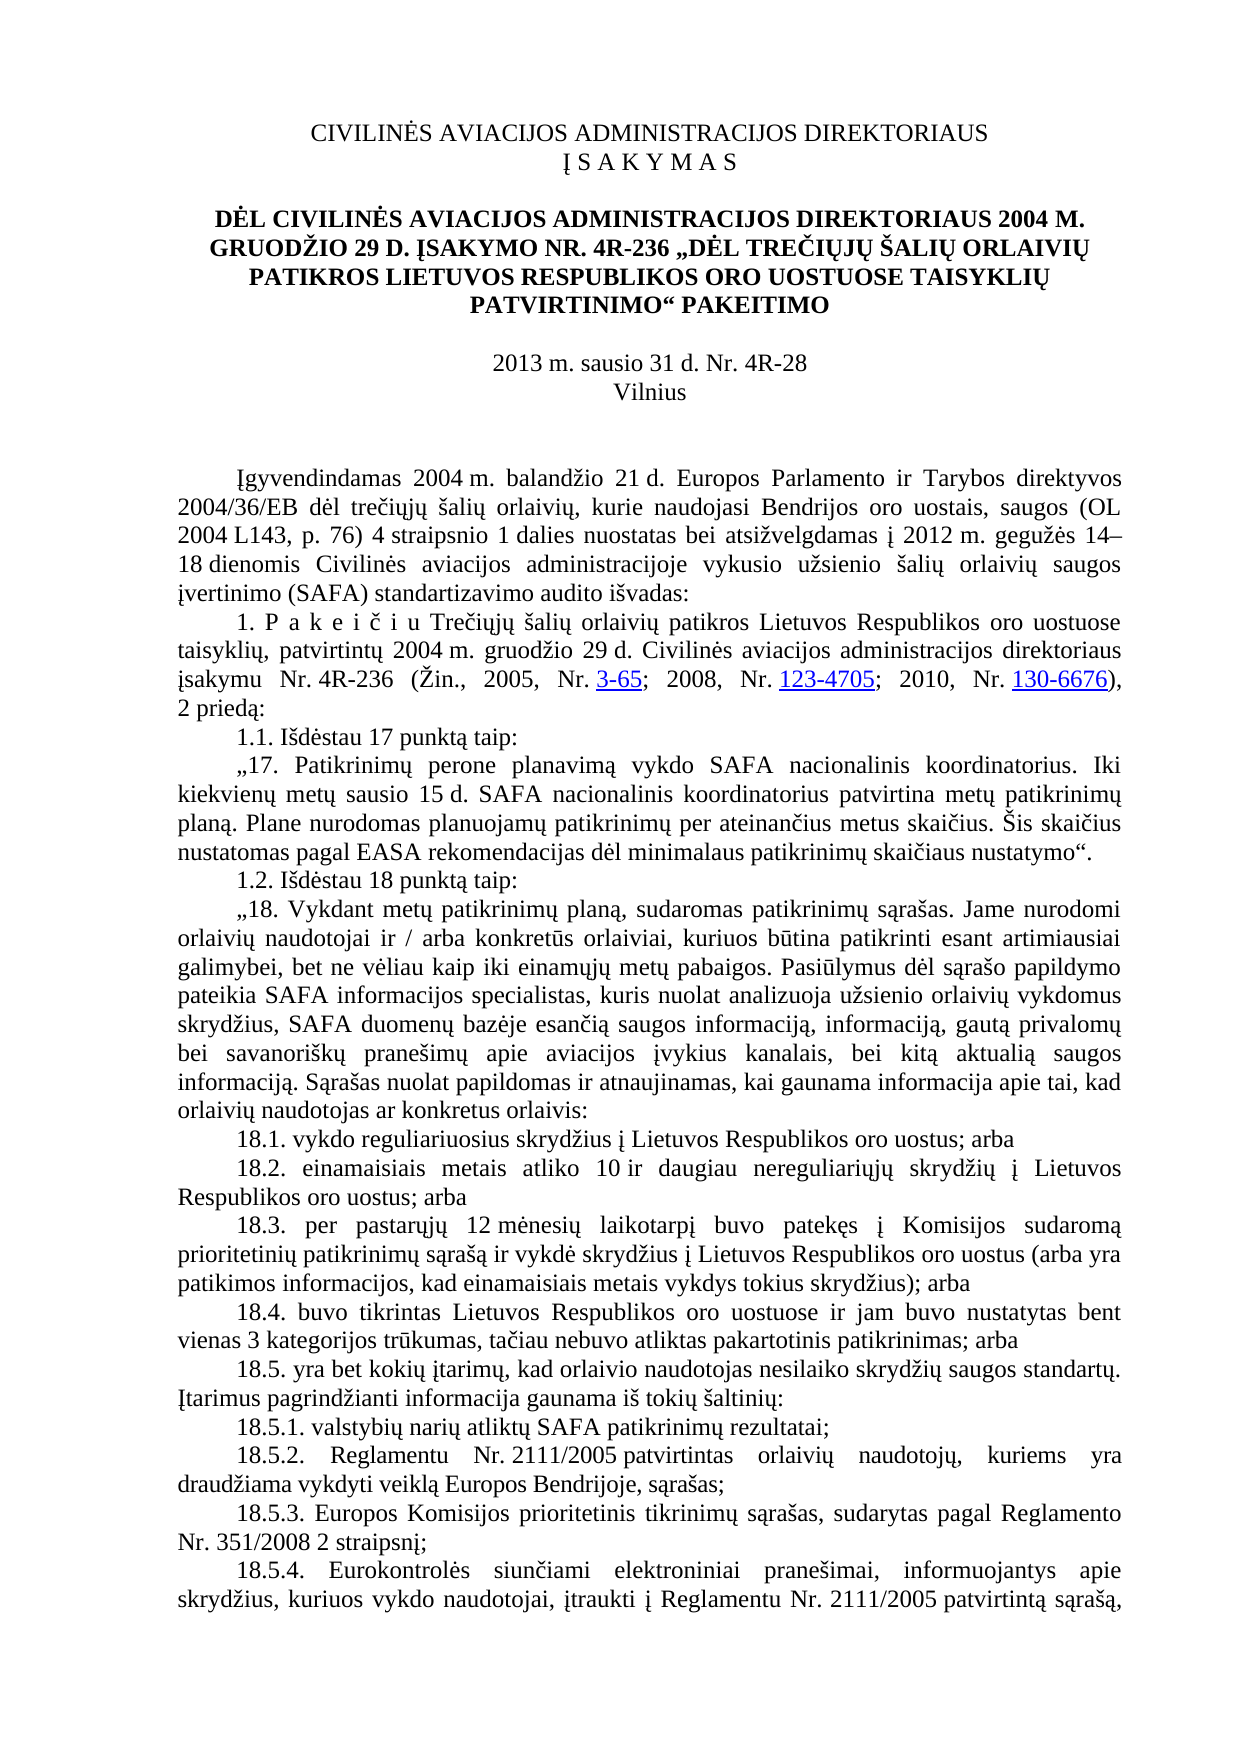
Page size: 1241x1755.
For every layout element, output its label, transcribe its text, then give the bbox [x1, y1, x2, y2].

text 1. P a k e i č i u Trečiųjų šalių orlaivių patikros Lietuvos Respublikos oro uostuose taisyklių, patvirtintų 2004 m. gruodžio 29 d. Civilinės aviacijos administracijos direktoriaus įsakymu Nr. 4R-236 (Žin., 2005, Nr. 3-65; 2008, Nr. 123-4705; 2010, Nr. 130-6676), 2 priedą: [177, 607, 1122, 722]
text 18.4. buvo tikrintas Lietuvos Respublikos oro uostuose ir jam buvo nustatytas bent vienas 3 kategorijos trūkumas, tačiau nebuvo atliktas pakartotinis patikrinimas; arba [177, 1297, 1122, 1354]
text 18.5.4. Eurokontrolės siunčiami elektroniniai pranešimai, informuojantys apie skrydžius, kuriuos vykdo naudotojai, įtraukti į Reglamentu Nr. 2111/2005 patvirtintą sąrašą, [177, 1556, 1122, 1613]
text CIVILINĖS AVIACIJOS ADMINISTRACIJOS DIREKTORIAUS [177, 118, 1122, 147]
text „18. Vykdant metų patikrinimų planą, sudaromas patikrinimų sąrašas. Jame nurodomi orlaivių naudotojai ir / arba konkretūs orlaiviai, kuriuos būtina patikrinti esant artimiausiai galimybei, bet ne vėliau kaip iki einamųjų metų pabaigos. Pasiūlymus dėl sąrašo papildymo pateikia SAFA informacijos specialistas, kuris nuolat analizuoja užsienio orlaivių vykdomus skrydžius, SAFA duomenų bazėje esančią saugos informaciją, informaciją, gautą privalomų bei savanoriškų pranešimų apie aviacijos įvykius kanalais, bei kitą aktualią saugos informaciją. Sąrašas nuolat papildomas ir atnaujinamas, kai gaunama informacija apie tai, kad orlaivių naudotojas ar konkretus orlaivis: [177, 894, 1122, 1124]
text 18.5.2. Reglamentu Nr. 2111/2005 patvirtintas orlaivių naudotojų, kuriems yra draudžiama vykdyti veiklą Europos Bendrijoje, sąrašas; [177, 1441, 1122, 1498]
text 2013 m. sausio 31 d. Nr. 4R-28 [177, 348, 1122, 377]
text 18.5.3. Europos Komisijos prioritetinis tikrinimų sąrašas, sudarytas pagal Reglamento Nr. 351/2008 2 straipsnį; [177, 1498, 1122, 1556]
text 1.1. Išdėstau 17 punktą taip: [177, 722, 1122, 751]
text 18.2. einamaisiais metais atliko 10 ir daugiau nereguliariųjų skrydžių į Lietuvos Respublikos oro uostus; arba [177, 1153, 1122, 1211]
text 1.2. Išdėstau 18 punktą taip: [177, 866, 1122, 894]
text 18.5.1. valstybių narių atliktų SAFA patikrinimų rezultatai; [177, 1412, 1122, 1441]
text DĖL CIVILINĖS AVIACIJOS ADMINISTRACIJOS DIREKTORIAUS 2004 M. GRUODŽIO 29 D. ĮSAKYMO Nr. 4R-236 „DĖL TREČIŲJŲ ŠALIŲ ORLAIVIŲ PATIKROS LIETUVOS RESPUBLIKOS ORO UOSTUOSE TAISYKLIŲ PATVIRTINIMO“ PAKEITIMO [177, 204, 1122, 319]
text 18.3. per pastarųjų 12 mėnesių laikotarpį buvo patekęs į Komisijos sudaromą prioritetinių patikrinimų sąrašą ir vykdė skrydžius į Lietuvos Respublikos oro uostus (arba yra patikimos informacijos, kad einamaisiais metais vykdys tokius skrydžius); arba [177, 1211, 1122, 1297]
text „17. Patikrinimų perone planavimą vykdo SAFA nacionalinis koordinatorius. Iki kiekvienų metų sausio 15 d. SAFA nacionalinis koordinatorius patvirtina metų patikrinimų planą. Plane nurodomas planuojamų patikrinimų per ateinančius metus skaičius. Šis skaičius nustatomas pagal EASA rekomendacijas dėl minimalaus patikrinimų skaičiaus nustatymo“. [177, 751, 1122, 866]
text Įgyvendindamas 2004 m. balandžio 21 d. Europos Parlamento ir Tarybos direktyvos 2004/36/EB dėl trečiųjų šalių orlaivių, kurie naudojasi Bendrijos oro uostais, saugos (OL 2004 L143, p. 76) 4 straipsnio 1 dalies nuostatas bei atsižvelgdamas į 2012 m. gegužės 14–18 dienomis Civilinės aviacijos administracijoje vykusio užsienio šalių orlaivių saugos įvertinimo (SAFA) standartizavimo audito išvadas: [177, 463, 1122, 607]
text 18.1. vykdo reguliariuosius skrydžius į Lietuvos Respublikos oro uostus; arba [177, 1124, 1122, 1153]
text Vilnius [177, 377, 1122, 406]
text 18.5. yra bet kokių įtarimų, kad orlaivio naudotojas nesilaiko skrydžių saugos standartų. Įtarimus pagrindžianti informacija gaunama iš tokių šaltinių: [177, 1354, 1122, 1412]
text Į S A K Y M A S [177, 147, 1122, 176]
